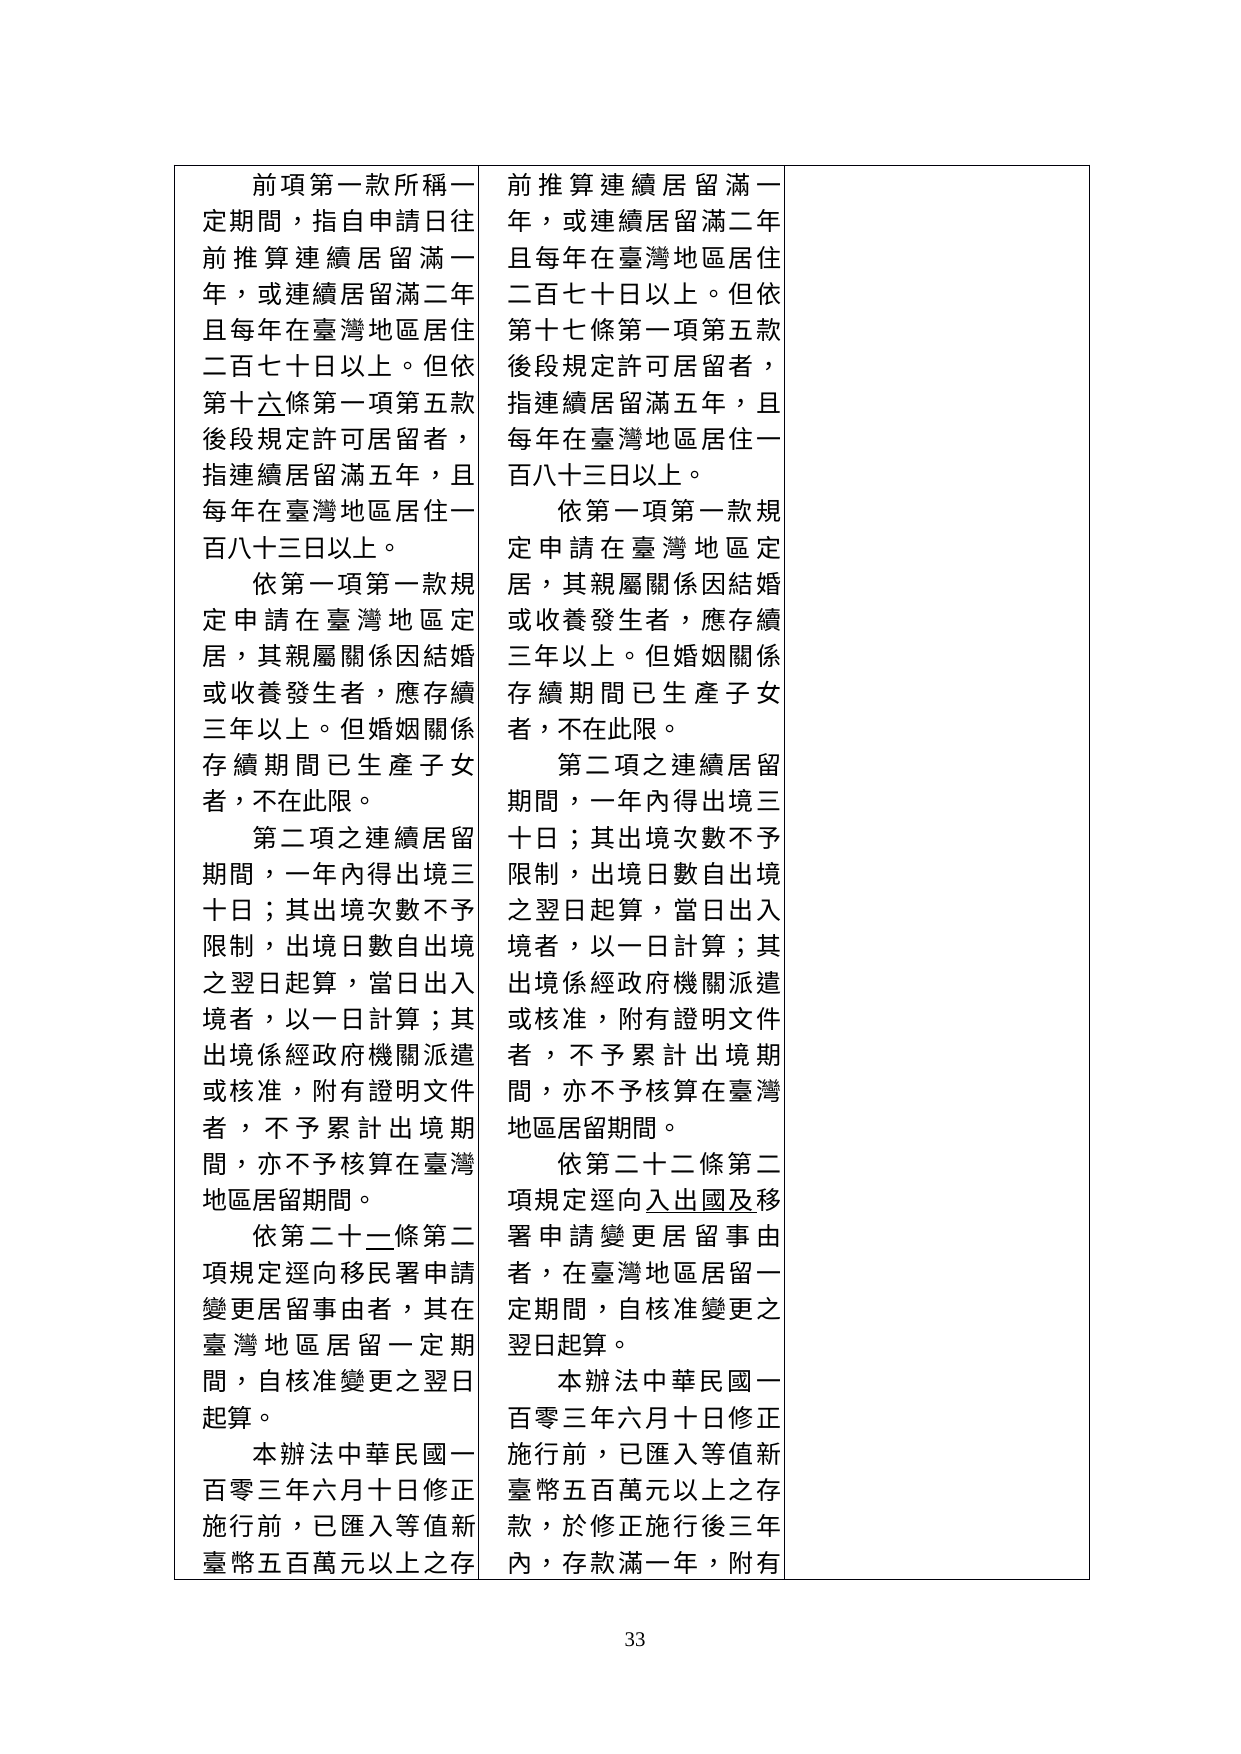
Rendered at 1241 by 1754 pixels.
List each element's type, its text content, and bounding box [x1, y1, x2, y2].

table_cell [785, 166, 1089, 1579]
table_cell 前推算連續居留滿一年，或連續居留滿二年且每年在臺灣地區居住二百七十日以上。但依第十七條第一項第五款後段規定許可居留者，指連續居留滿五年，且每年在臺灣地區居住一百八十三日以上。 依第一項第一款規定申請在臺灣地區定居，其親屬關係因結婚或收養發生者，應存續三年以上。但婚姻關係存續期間已生產子女者，不在此限。 第二項之連續居留期間，一年內得出境三十日；其出境次數不予限制，出境日數自出境之翌日起算，當日出入境者，以一日計算；其出境係經政府機關派遣或核准，附有證明文件者，不予累計出境期間，亦不予核算在臺灣地區居留期間。 依第二十二條第二項規定逕向入出國及移署申請變更居留事由者，在臺灣地區居留一定期間，自核准變更之翌日起算。 本辦法中華民國一百零三年六月十日修正施行前，已匯入等值新臺幣五百萬元以上之存款，於修正施行後三年內，存款滿一年，附有 [479, 166, 784, 1579]
table_cell 前項第一款所稱一定期間，指自申請日往前推算連續居留滿一年，或連續居留滿二年且每年在臺灣地區居住二百七十日以上。但依第十六條第一項第五款後段規定許可居留者，指連續居留滿五年，且每年在臺灣地區居住一百八十三日以上。 依第一項第一款規定申請在臺灣地區定居，其親屬關係因結婚或收養發生者，應存續三年以上。但婚姻關係存續期間已生產子女者，不在此限。 第二項之連續居留期間，一年內得出境三十日；其出境次數不予限制，出境日數自出境之翌日起算，當日出入境者，以一日計算；其出境係經政府機關派遣或核准，附有證明文件者，不予累計出境期間，亦不予核算在臺灣地區居留期間。 依第二十一條第二項規定逕向移民署申請變更居留事由者，其在臺灣地區居留一定期間，自核准變更之翌日起算。 本辦法中華民國一百零三年六月十日修正施行前，已匯入等值新臺幣五百萬元以上之存 [175, 166, 478, 1579]
